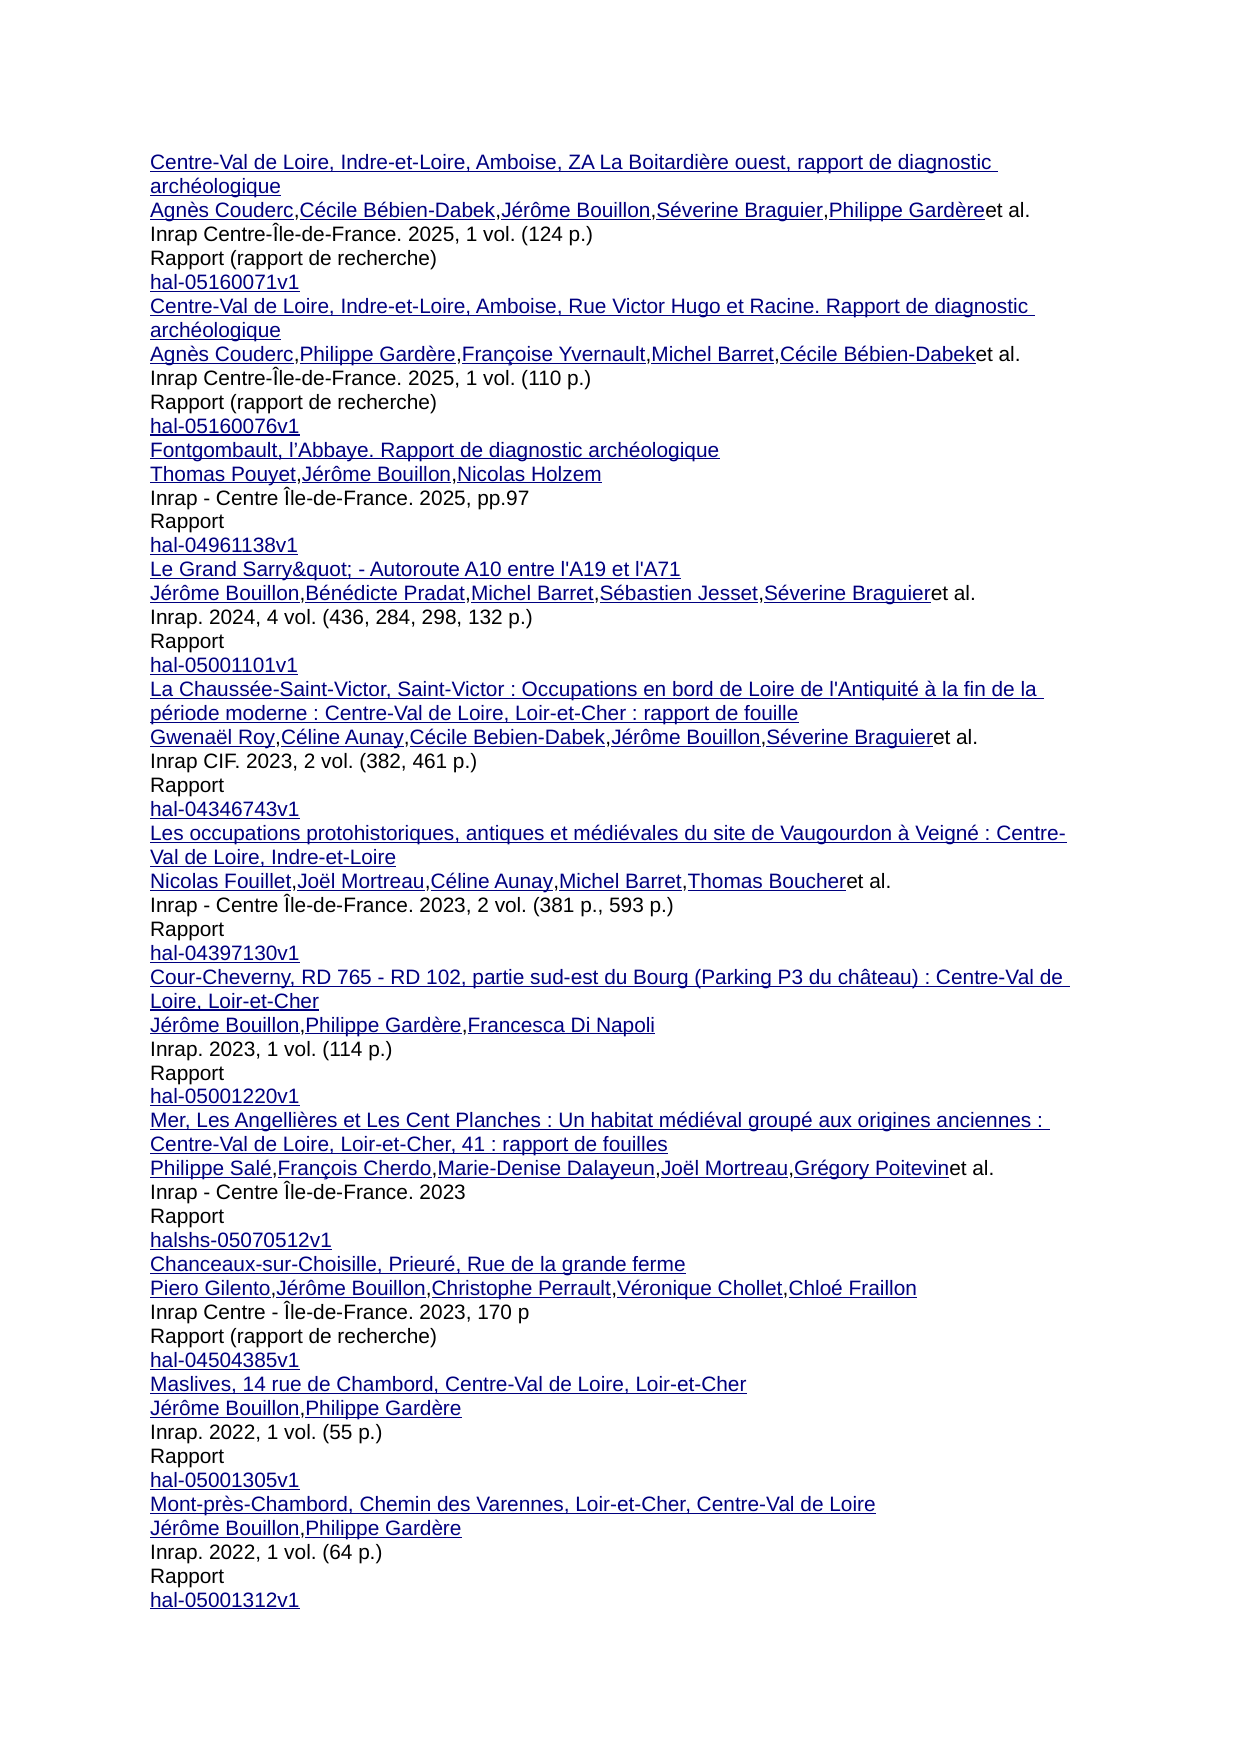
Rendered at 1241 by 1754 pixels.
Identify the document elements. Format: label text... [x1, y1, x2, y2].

table_header Centre-Val de Loire, Indre-et-Loire, Amboise, ZA La Boitardière ouest, rapport de diagnostic archéologique Agnès Couderc,Cécile Bébien-Dabek,Jérôme Bouillon,Séverine Braguier,Philippe Gardèreet al. Inrap Centre-Île-de-France. 2025, 1 vol. (124 p.) Rapport (rapport de recherche) hal-05160071v1 [150, 150, 1090, 294]
table_cell Le Grand Sarry&quot; - Autoroute A10 entre l'A19 et l'A71 Jérôme Bouillon,Bénédicte Pradat,Michel Barret,Sébastien Jesset,Séverine Braguieret al. Inrap. 2024, 4 vol. (436, 284, 298, 132 p.) Rapport hal-05001101v1 [150, 557, 1090, 677]
table_cell Centre-Val de Loire, Indre-et-Loire, Amboise, Rue Victor Hugo et Racine. Rapport de diagnostic archéologique Agnès Couderc,Philippe Gardère,Françoise Yvernault,Michel Barret,Cécile Bébien-Dabeket al. Inrap Centre-Île-de-France. 2025, 1 vol. (110 p.) Rapport (rapport de recherche) hal-05160076v1 [150, 294, 1090, 437]
table_cell Les occupations protohistoriques, antiques et médiévales du site de Vaugourdon à Veigné : Centre-Val de Loire, Indre-et-Loire Nicolas Fouillet,Joël Mortreau,Céline Aunay,Michel Barret,Thomas Boucheret al. Inrap - Centre Île-de-France. 2023, 2 vol. (381 p., 593 p.) Rapport hal-04397130v1 [150, 821, 1090, 964]
table_cell Mont-près-Chambord, Chemin des Varennes, Loir-et-Cher, Centre-Val de Loire Jérôme Bouillon,Philippe Gardère Inrap. 2022, 1 vol. (64 p.) Rapport hal-05001312v1 [150, 1492, 1090, 1611]
table_cell Fontgombault, l’Abbaye. Rapport de diagnostic archéologique Thomas Pouyet,Jérôme Bouillon,Nicolas Holzem Inrap - Centre Île-de-France. 2025, pp.97 Rapport hal-04961138v1 [150, 438, 1090, 557]
table_cell Chanceaux-sur-Choisille, Prieuré, Rue de la grande ferme Piero Gilento,Jérôme Bouillon,Christophe Perrault,Véronique Chollet,Chloé Fraillon Inrap Centre - Île-de-France. 2023, 170 p Rapport (rapport de recherche) hal-04504385v1 [150, 1252, 1090, 1372]
table_cell Cour-Cheverny, RD 765 - RD 102, partie sud-est du Bourg (Parking P3 du château) : Centre-Val de Loire, Loir-et-Cher Jérôme Bouillon,Philippe Gardère,Francesca Di Napoli Inrap. 2023, 1 vol. (114 p.) Rapport hal-05001220v1 [150, 965, 1090, 1108]
table_cell Maslives, 14 rue de Chambord, Centre-Val de Loire, Loir-et-Cher Jérôme Bouillon,Philippe Gardère Inrap. 2022, 1 vol. (55 p.) Rapport hal-05001305v1 [150, 1372, 1090, 1492]
table_cell La Chaussée-Saint-Victor, Saint-Victor : Occupations en bord de Loire de l'Antiquité à la fin de la période moderne : Centre-Val de Loire, Loir-et-Cher : rapport de fouille Gwenaël Roy,Céline Aunay,Cécile Bebien-Dabek,Jérôme Bouillon,Séverine Braguieret al. Inrap CIF. 2023, 2 vol. (382, 461 p.) Rapport hal-04346743v1 [150, 677, 1090, 821]
table_cell Mer, Les Angellières et Les Cent Planches : Un habitat médiéval groupé aux origines anciennes : Centre-Val de Loire, Loir-et-Cher, 41 : rapport de fouilles Philippe Salé,François Cherdo,Marie-Denise Dalayeun,Joël Mortreau,Grégory Poitevinet al. Inrap - Centre Île-de-France. 2023 Rapport halshs-05070512v1 [150, 1108, 1090, 1252]
